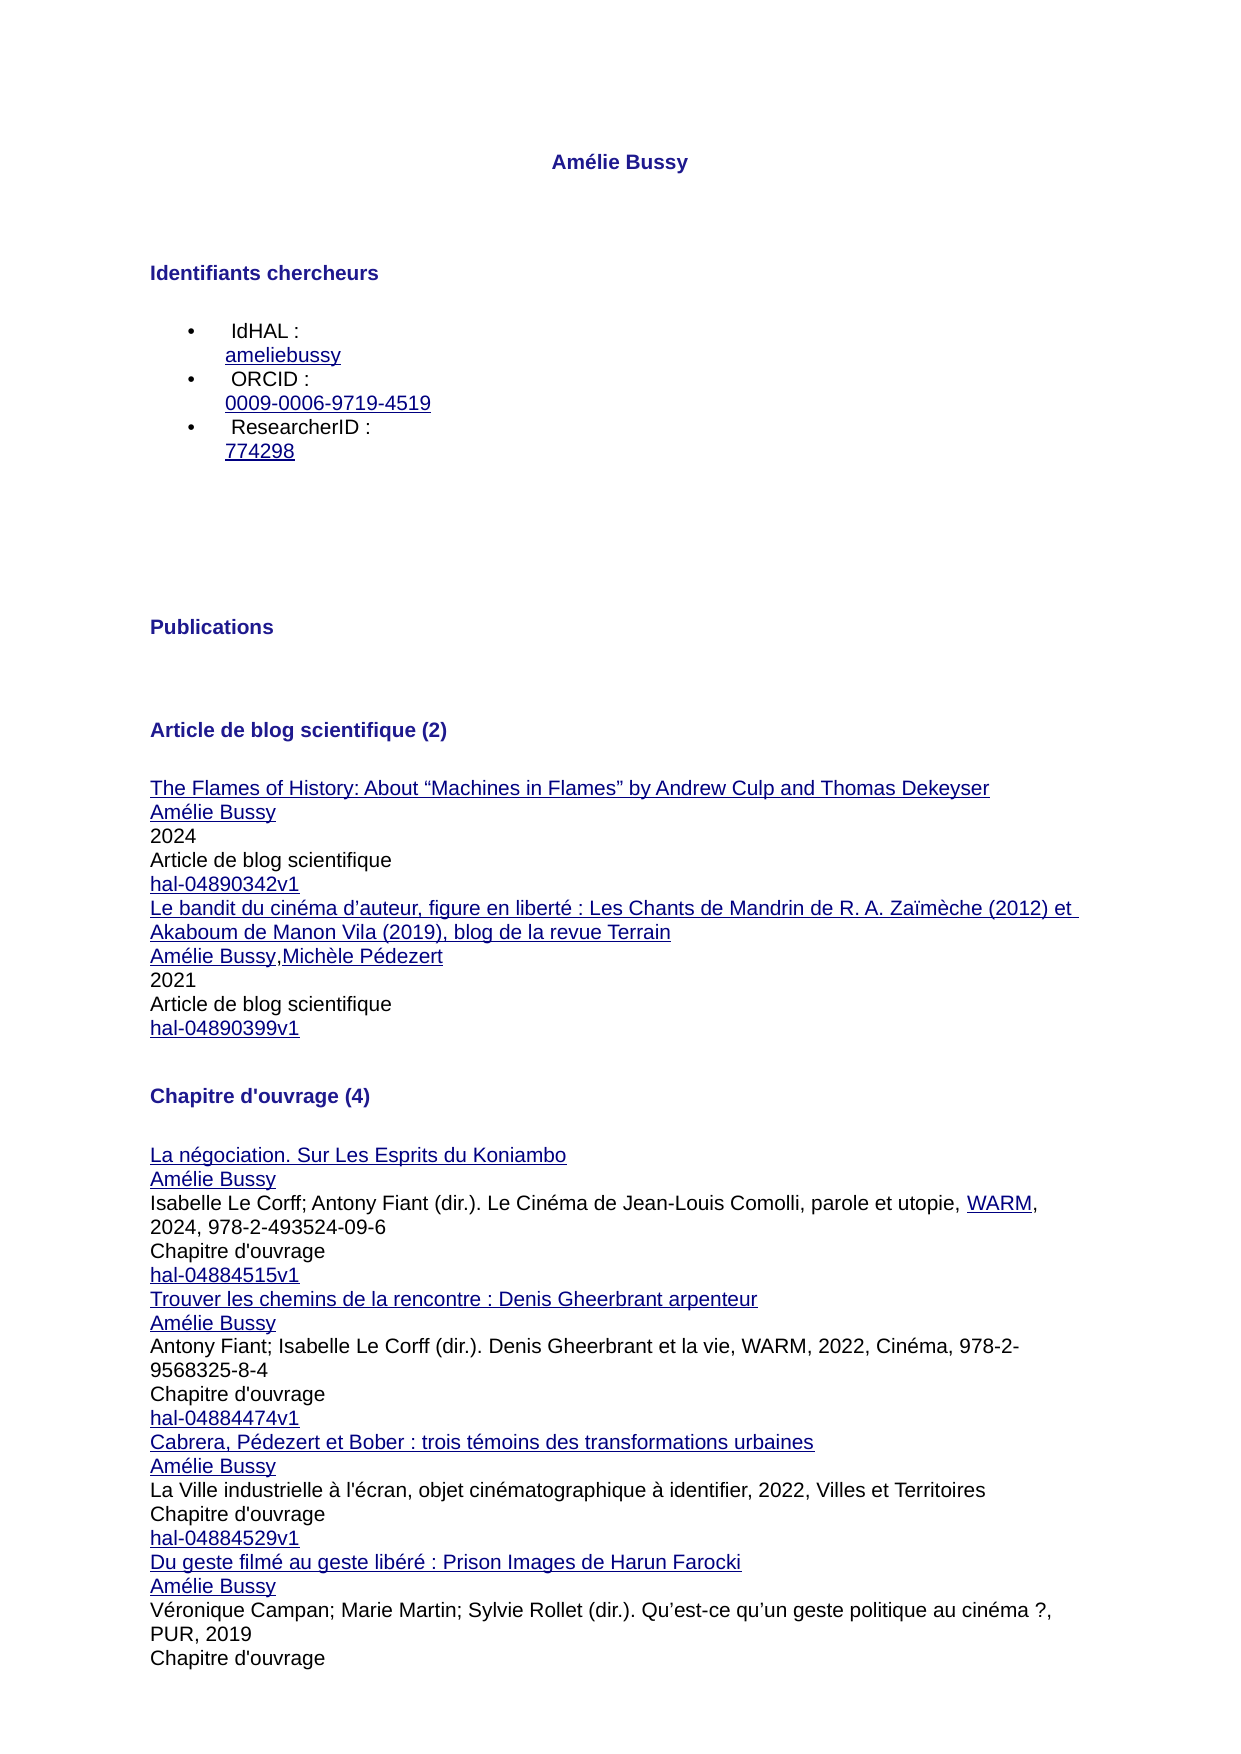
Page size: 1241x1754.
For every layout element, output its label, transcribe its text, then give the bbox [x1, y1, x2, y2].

list ResearcherID : [187, 414, 1090, 438]
table_cell Du geste filmé au geste libéré : Prison Images de Harun Farocki Amélie Bussy Véronique Campan; Marie Martin; Sylvie Rollet (dir.). Qu’est-ce qu’un geste politique au cinéma ?, PUR, 2019 Chapitre d'ouvrage [150, 1550, 1090, 1670]
list ameliebussy [187, 343, 1090, 367]
list 774298 [187, 438, 1090, 462]
table_cell Trouver les chemins de la rencontre : Denis Gheerbrant arpenteur Amélie Bussy Antony Fiant; Isabelle Le Corff (dir.). Denis Gheerbrant et la vie, WARM, 2022, Cinéma, 978-2-9568325-8-4 Chapitre d'ouvrage hal-04884474v1 [150, 1286, 1090, 1430]
subtitle Publications [150, 614, 1090, 638]
subtitle Amélie Bussy [150, 150, 1090, 174]
list ORCID : [187, 367, 1090, 391]
table_header La négociation. Sur Les Esprits du Koniambo Amélie Bussy Isabelle Le Corff; Antony Fiant (dir.). Le Cinéma de Jean-Louis Comolli, parole et utopie, WARM, 2024, 978-2-493524-09-6 Chapitre d'ouvrage hal-04884515v1 [150, 1143, 1090, 1286]
table_cell Le bandit du cinéma d’auteur, figure en liberté : Les Chants de Mandrin de R. A. Zaïmèche (2012) et Akaboum de Manon Vila (2019), blog de la revue Terrain Amélie Bussy,Michèle Pédezert 2021 Article de blog scientifique hal-04890399v1 [150, 896, 1090, 1039]
table_cell Cabrera, Pédezert et Bober : trois témoins des transformations urbaines Amélie Bussy La Ville industrielle à l'écran, objet cinématographique à identifier, 2022, Villes et Territoires Chapitre d'ouvrage hal-04884529v1 [150, 1430, 1090, 1550]
list IdHAL : [187, 319, 1090, 343]
subtitle Identifiants chercheurs [150, 260, 1090, 284]
subtitle Chapitre d'ouvrage (4) [150, 1084, 1090, 1108]
subtitle Article de blog scientifique (2) [150, 718, 1090, 742]
table_header The Flames of History: About “Machines in Flames” by Andrew Culp and Thomas Dekeyser Amélie Bussy 2024 Article de blog scientifique hal-04890342v1 [150, 776, 1090, 896]
list 0009-0006-9719-4519 [187, 391, 1090, 414]
